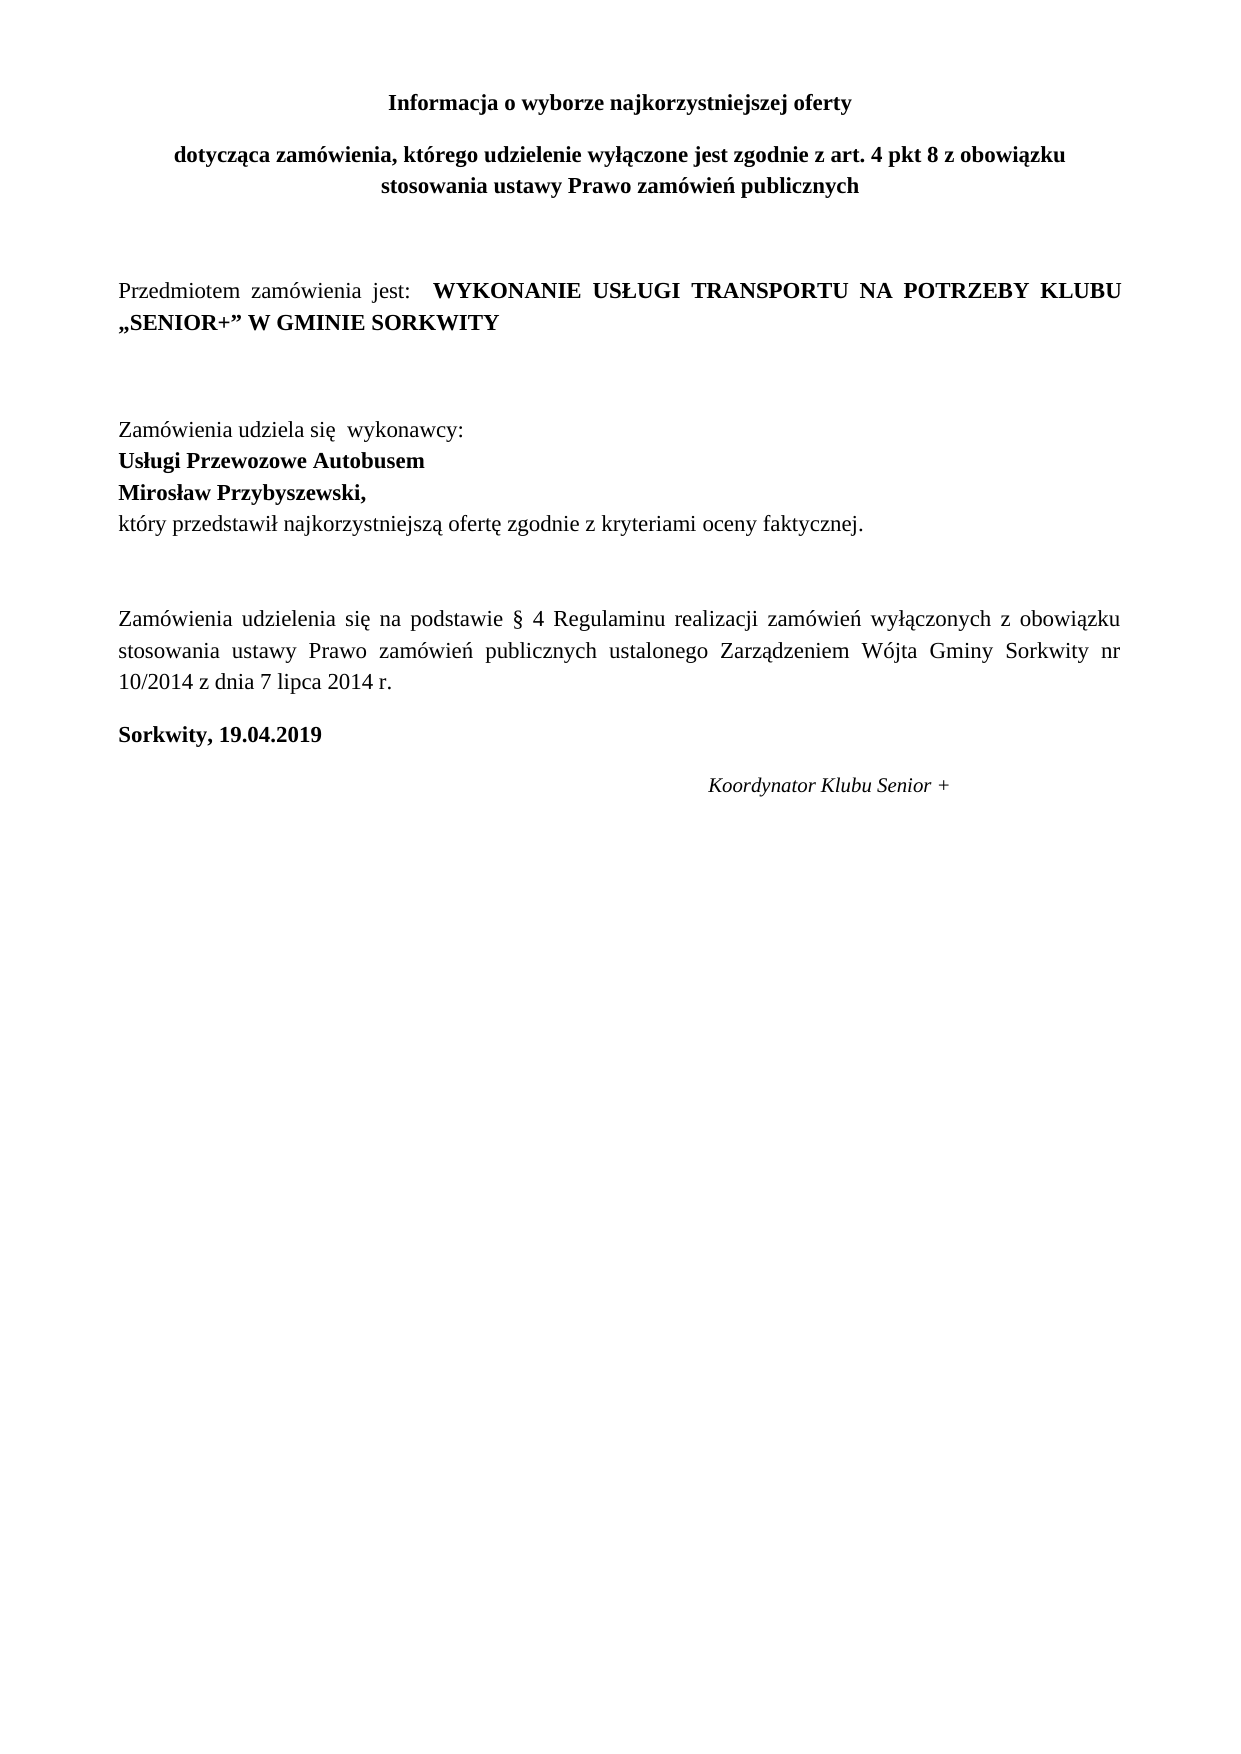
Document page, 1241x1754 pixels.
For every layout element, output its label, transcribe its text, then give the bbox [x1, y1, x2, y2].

text Zamówienia udzielenia się na podstawie § 4 Regulaminu realizacji zamówień wyłączonych z obowiązku stosowania ustawy Prawo zamówień publicznych ustalonego Zarządzeniem Wójta Gminy Sorkwity nr 10/2014 z dnia 7 lipca 2014 r. [118, 605, 1122, 694]
text Informacja o wyborze najkorzystniejszej oferty [118, 89, 1122, 115]
text Koordynator Klubu Senior + [118, 773, 1122, 797]
text Przedmiotem zamówienia jest: WYKONANIE USŁUGI TRANSPORTU NA POTRZEBY KLUBU „SENIOR+” W GMINIE SORKWITY [118, 277, 1122, 335]
text Mirosław Przybyszewski, [118, 479, 1122, 505]
text dotycząca zamówienia, którego udzielenie wyłączone jest zgodnie z art. 4 pkt 8 z obowiązku stosowania ustawy Prawo zamówień publicznych [118, 141, 1122, 199]
text Zamówienia udziela się wykonawcy: [118, 416, 1122, 442]
text Sorkwity, 19.04.2019 [118, 721, 1122, 747]
text Usługi Przewozowe Autobusem [118, 447, 1122, 474]
text który przedstawił najkorzystniejszą ofertę zgodnie z kryteriami oceny faktycznej. [118, 510, 1122, 537]
